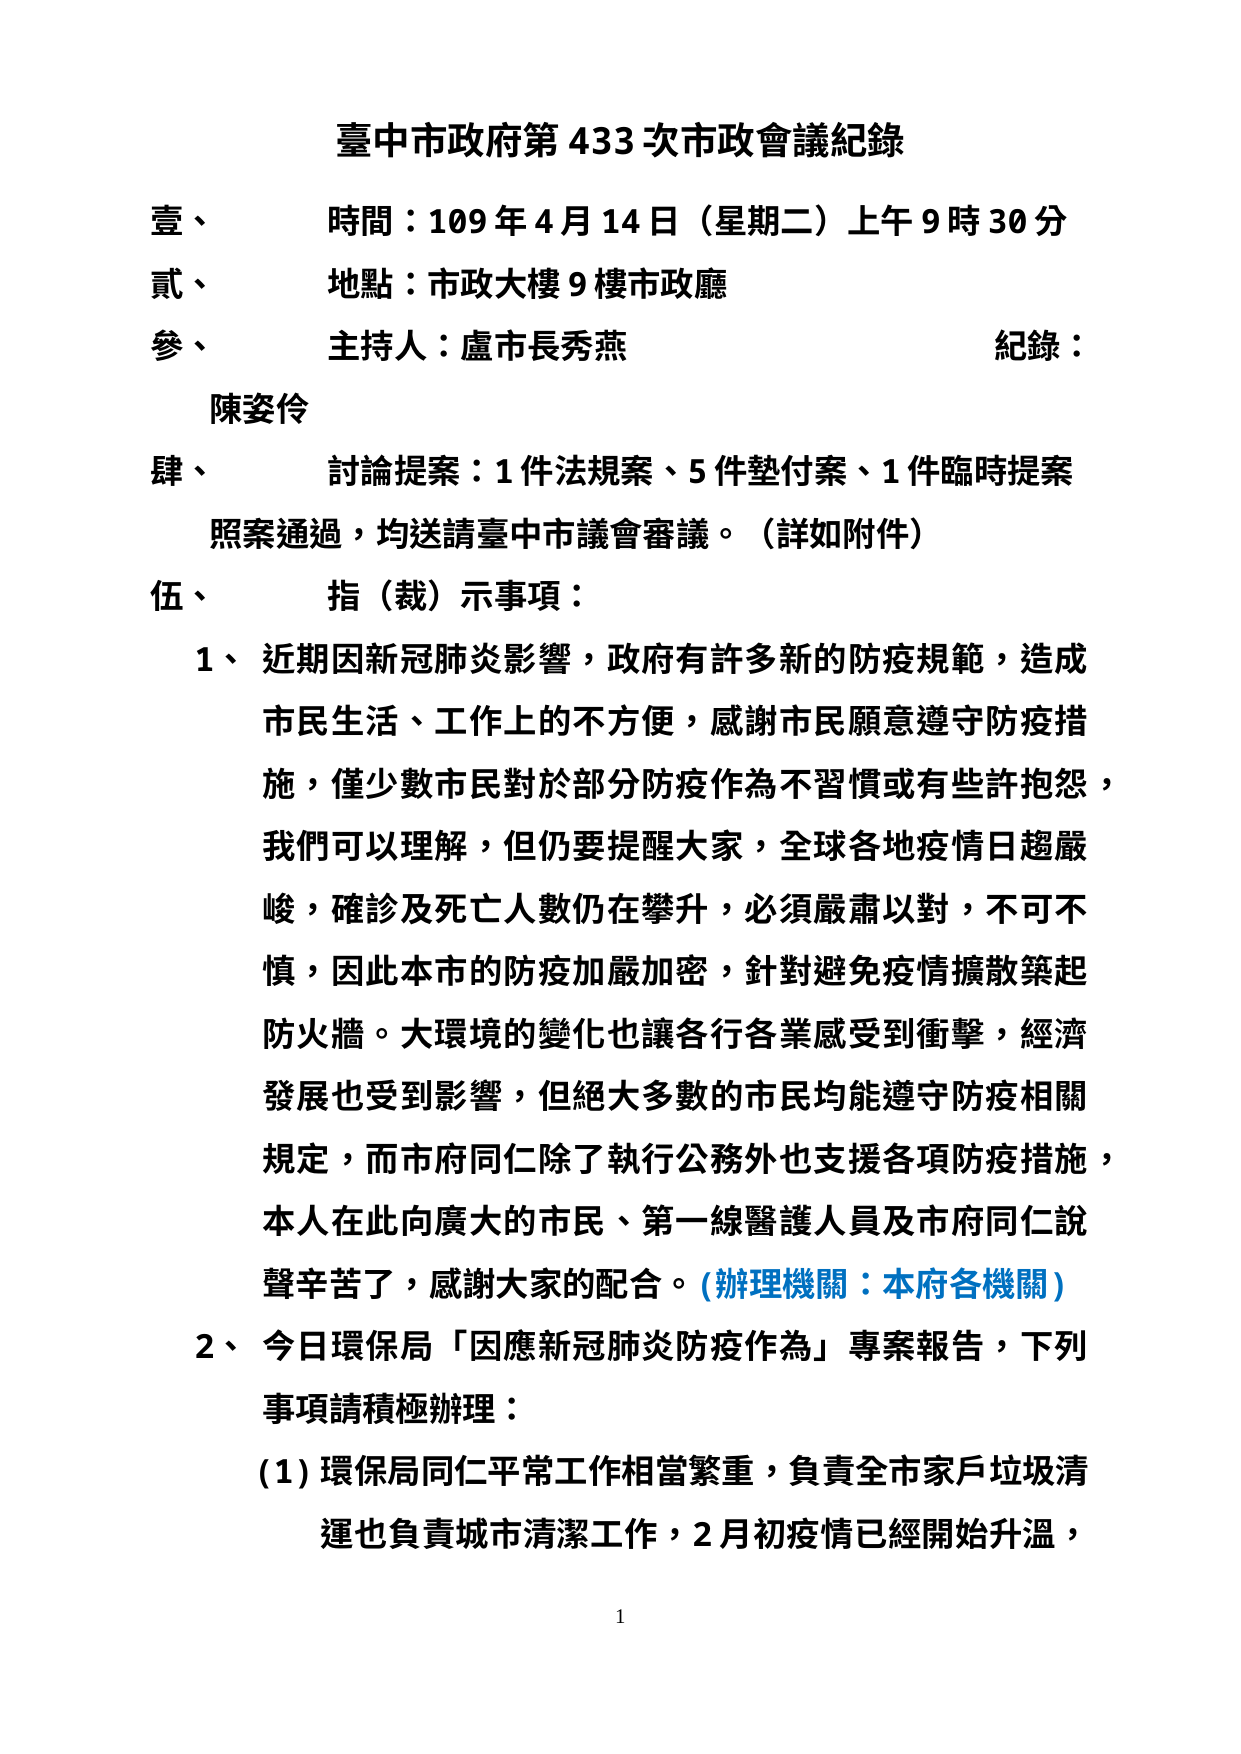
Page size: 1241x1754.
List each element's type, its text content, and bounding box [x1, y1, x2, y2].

list 指（裁）示事項： [150, 552, 1090, 615]
list 時間：109年4月14日（星期二）上午9時30分 [150, 177, 1090, 240]
list 近期因新冠肺炎影響，政府有許多新的防疫規範，造成市民生活、工作上的不方便，感謝市民願意遵守防疫措施，僅少數市民對於部分防疫作為不習慣或有些許抱怨，我們可以理解，但仍要提醒大家，全球各地疫情日趨嚴峻，確診及死亡人數仍在攀升，必須嚴肅以對，不可不慎，因此本市的防疫加嚴加密，針對避免疫情擴散築起防火牆。大環境的變化也讓各行各業感受到衝擊，經濟發展也受到影響，但絕大多數的市民均能遵守防疫相關規定，而市府同仁除了執行公務外也支援各項防疫措施，本人在此向廣大的市民、第一線醫護人員及市府同仁說聲辛苦了，感謝大家的配合。(辦理機關：本府各機關) [194, 615, 1090, 1302]
list 今日環保局「因應新冠肺炎防疫作為」專案報告，下列事項請積極辦理： [194, 1302, 1090, 1427]
list 環保局同仁平常工作相當繁重，負責全市家戶垃圾清運也負責城市清潔工作，2月初疫情已經開始升溫， [253, 1427, 1090, 1552]
text 臺中市政府第433次市政會議紀錄 [150, 96, 1090, 159]
list 地點：市政大樓9樓市政廳 [150, 240, 1090, 302]
list 主持人：盧市長秀燕 紀錄：陳姿伶 [150, 302, 1090, 427]
list 討論提案：1件法規案、5件墊付案、1件臨時提案照案通過，均送請臺中市議會審議。（詳如附件） [150, 427, 1090, 552]
